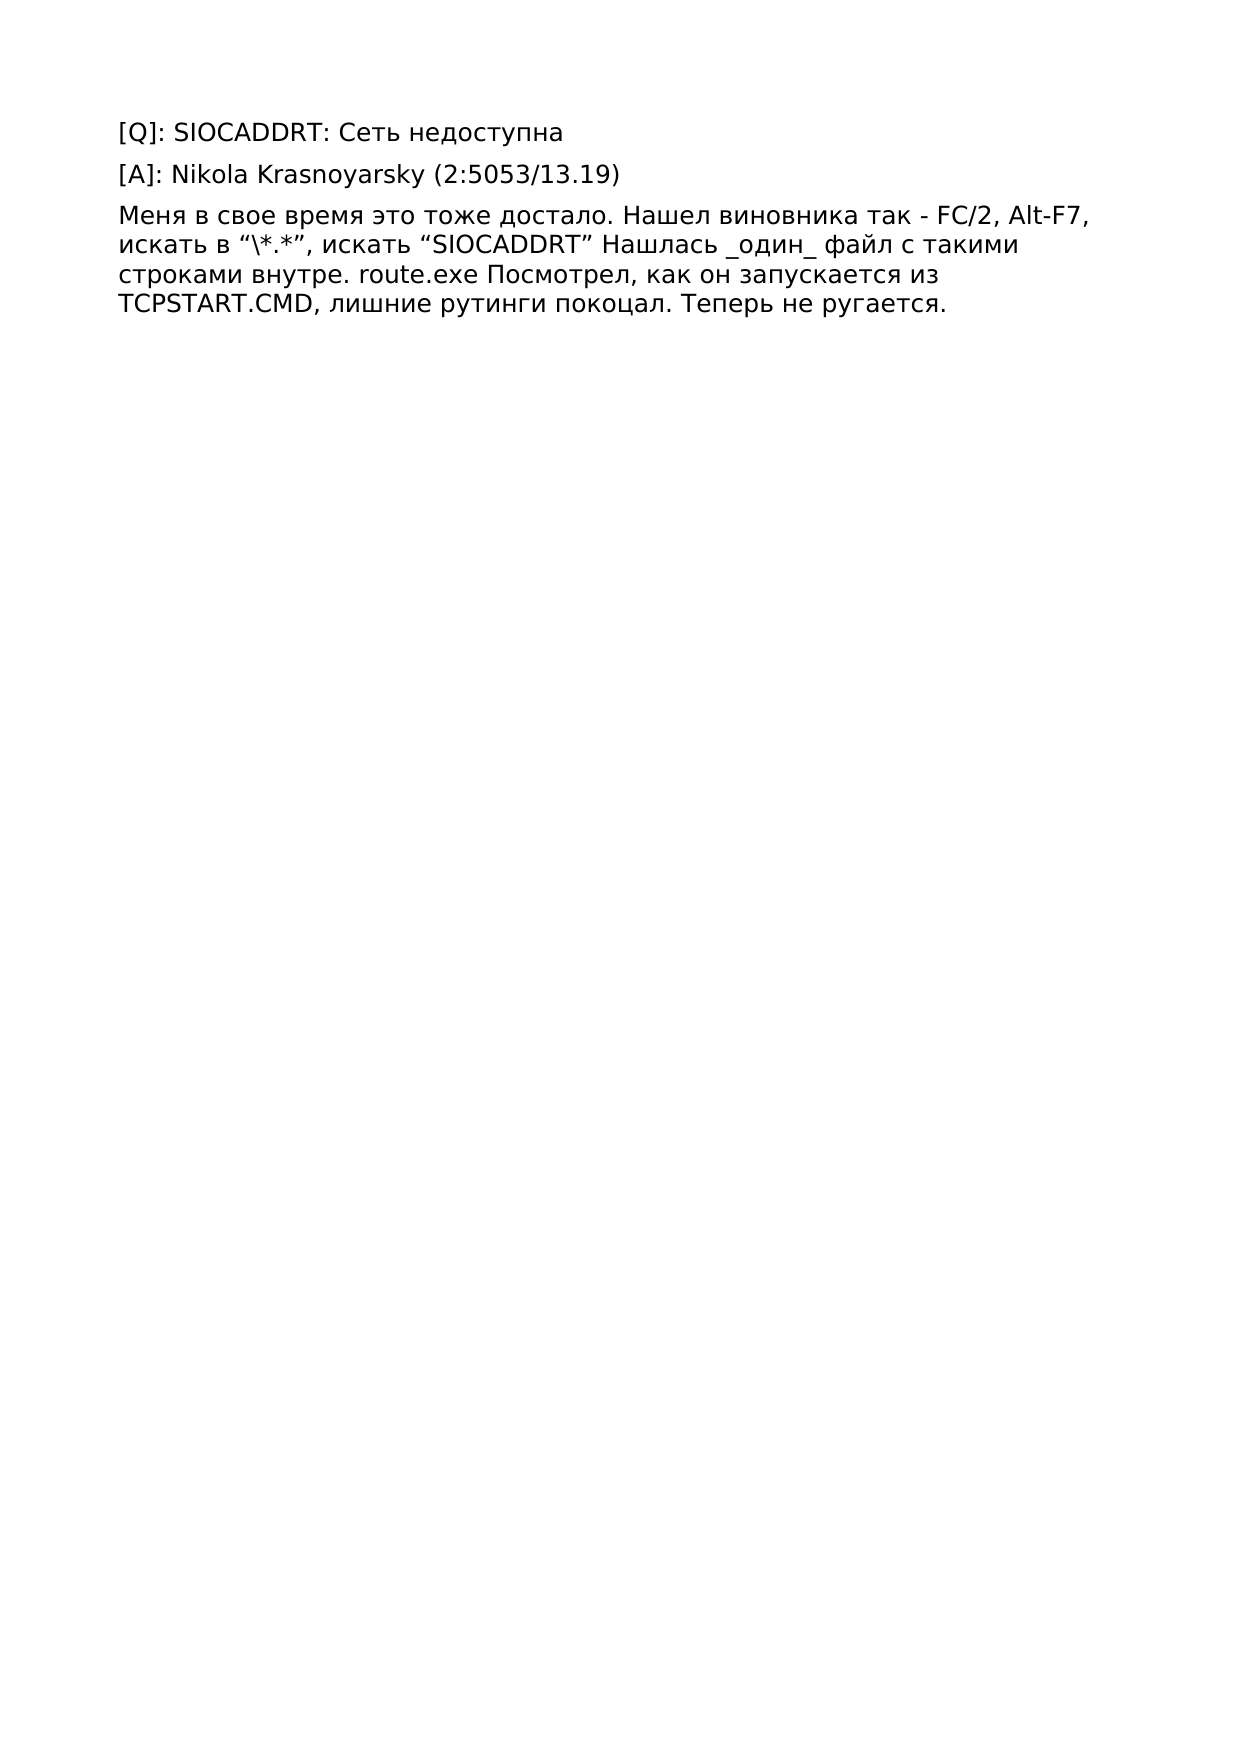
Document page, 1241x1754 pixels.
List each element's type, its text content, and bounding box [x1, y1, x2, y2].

text [A]: Nikola Krasnoyarsky (2:5053/13.19) [118, 160, 1122, 189]
text Меня в свое время это тоже достало. Hашел виновника так - FC/2, Alt-F7, искать в “\*.*”, искать “SIOCADDRT” Hашлась _один_ файл с такими строками внутре. route.exe Посмотрел, как он запускается из TCPSTART.CMD, лишние рутинги покоцал. Теперь не ругается. [118, 201, 1122, 318]
text [Q]: SIOCADDRT: Сеть недоступна [118, 118, 1122, 147]
